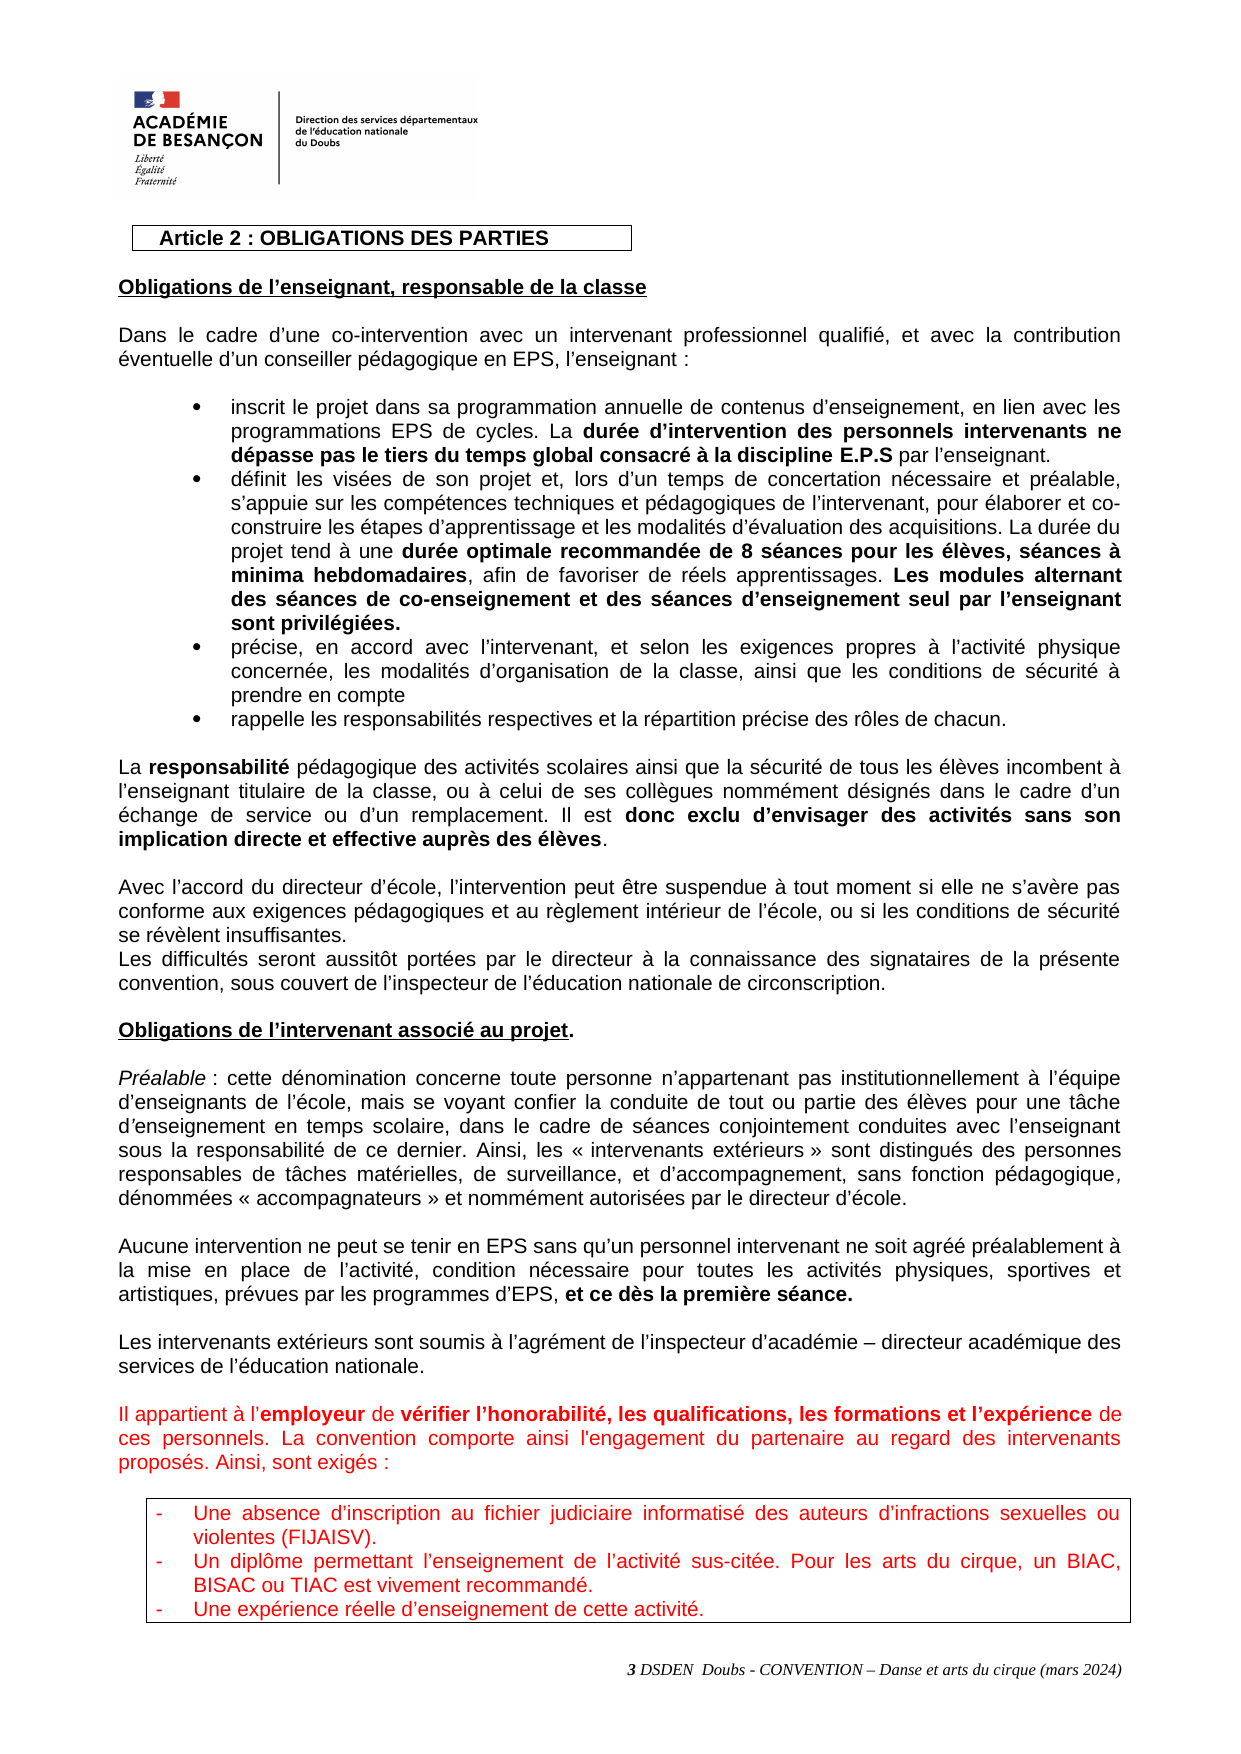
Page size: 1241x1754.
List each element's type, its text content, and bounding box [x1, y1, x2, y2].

picture [118, 75, 478, 201]
table_header Article 2 : OBLIGATIONS DES PARTIES [133, 226, 631, 250]
text Il appartient à l’employeur de vérifier l’honorabilité, les qualifications, les formations et l’expérience de ces personnels. La convention comporte ainsi l'engagement du partenaire au regard des intervenants proposés. Ainsi, sont exigés : [118, 1402, 1122, 1473]
list précise, en accord avec l’intervenant, et selon les exigences propres à l’activité physique concernée, les modalités d’organisation de la classe, ainsi que les conditions de sécurité à prendre en compte [193, 635, 1122, 707]
text Préalable : cette dénomination concerne toute personne n’appartenant pas institutionnellement à l’équipe d’enseignants de l’école, mais se voyant confier la conduite de tout ou partie des élèves pour une tâche d’enseignement en temps scolaire, dans le cadre de séances conjointement conduites avec l’enseignant sous la responsabilité de ce dernier. Ainsi, les « intervenants extérieurs » sont distingués des personnes responsables de tâches matérielles, de surveillance, et d’accompagnement, sans fonction pédagogique, dénommées « accompagnateurs » et nommément autorisées par le directeur d’école. [118, 1066, 1122, 1210]
text Les intervenants extérieurs sont soumis à l’agrément de l’inspecteur d’académie – directeur académique des services de l’éducation nationale. [118, 1330, 1122, 1378]
list Une absence d’inscription au fichier judiciaire informatisé des auteurs d’infractions sexuelles ou violentes (FIJAISV). [147, 1499, 1130, 1545]
list Un diplôme permettant l’enseignement de l’activité sus-citée. Pour les arts du cirque, un BIAC, BISAC ou TIAC est vivement recommandé. [147, 1545, 1130, 1593]
list rappelle les responsabilités respectives et la répartition précise des rôles de chacun. [193, 707, 1122, 731]
text Avec l’accord du directeur d’école, l’intervention peut être suspendue à tout moment si elle ne s’avère pas conforme aux exigences pédagogiques et au règlement intérieur de l’école, ou si les conditions de sécurité se révèlent insuffisantes. [118, 874, 1122, 946]
text Dans le cadre d’une co-intervention avec un intervenant professionnel qualifié, et avec la contribution éventuelle d’un conseiller pédagogique en EPS, l’enseignant : [118, 323, 1122, 371]
text Obligations de l’intervenant associé au projet. [118, 1018, 1122, 1042]
list inscrit le projet dans sa programmation annuelle de contenus d’enseignement, en lien avec les programmations EPS de cycles. La durée d’intervention des personnels intervenants ne dépasse pas le tiers du temps global consacré à la discipline E.P.S par l’enseignant. [193, 395, 1122, 467]
text Les difficultés seront aussitôt portées par le directeur à la connaissance des signataires de la présente convention, sous couvert de l’inspecteur de l’éducation nationale de circonscription. [118, 946, 1122, 994]
text La responsabilité pédagogique des activités scolaires ainsi que la sécurité de tous les élèves incombent à l’enseignant titulaire de la classe, ou à celui de ses collègues nommément désignés dans le cadre d’un échange de service ou d’un remplacement. Il est donc exclu d’envisager des activités sans son implication directe et effective auprès des élèves. [118, 755, 1122, 851]
text Aucune intervention ne peut se tenir en EPS sans qu’un personnel intervenant ne soit agréé préalablement à la mise en place de l’activité, condition nécessaire pour toutes les activités physiques, sportives et artistiques, prévues par les programmes d’EPS, et ce dès la première séance. [118, 1234, 1122, 1306]
list Une expérience réelle d’enseignement de cette activité. [147, 1593, 1130, 1622]
list définit les visées de son projet et, lors d’un temps de concertation nécessaire et préalable, s’appuie sur les compétences techniques et pédagogiques de l’intervenant, pour élaborer et co-construire les étapes d’apprentissage et les modalités d’évaluation des acquisitions. La durée du projet tend à une durée optimale recommandée de 8 séances pour les élèves, séances à minima hebdomadaires, afin de favoriser de réels apprentissages. Les modules alternant des séances de co-enseignement et des séances d’enseignement seul par l’enseignant sont privilégiées. [193, 467, 1122, 635]
text Obligations de l’enseignant, responsable de la classe [118, 275, 1122, 299]
